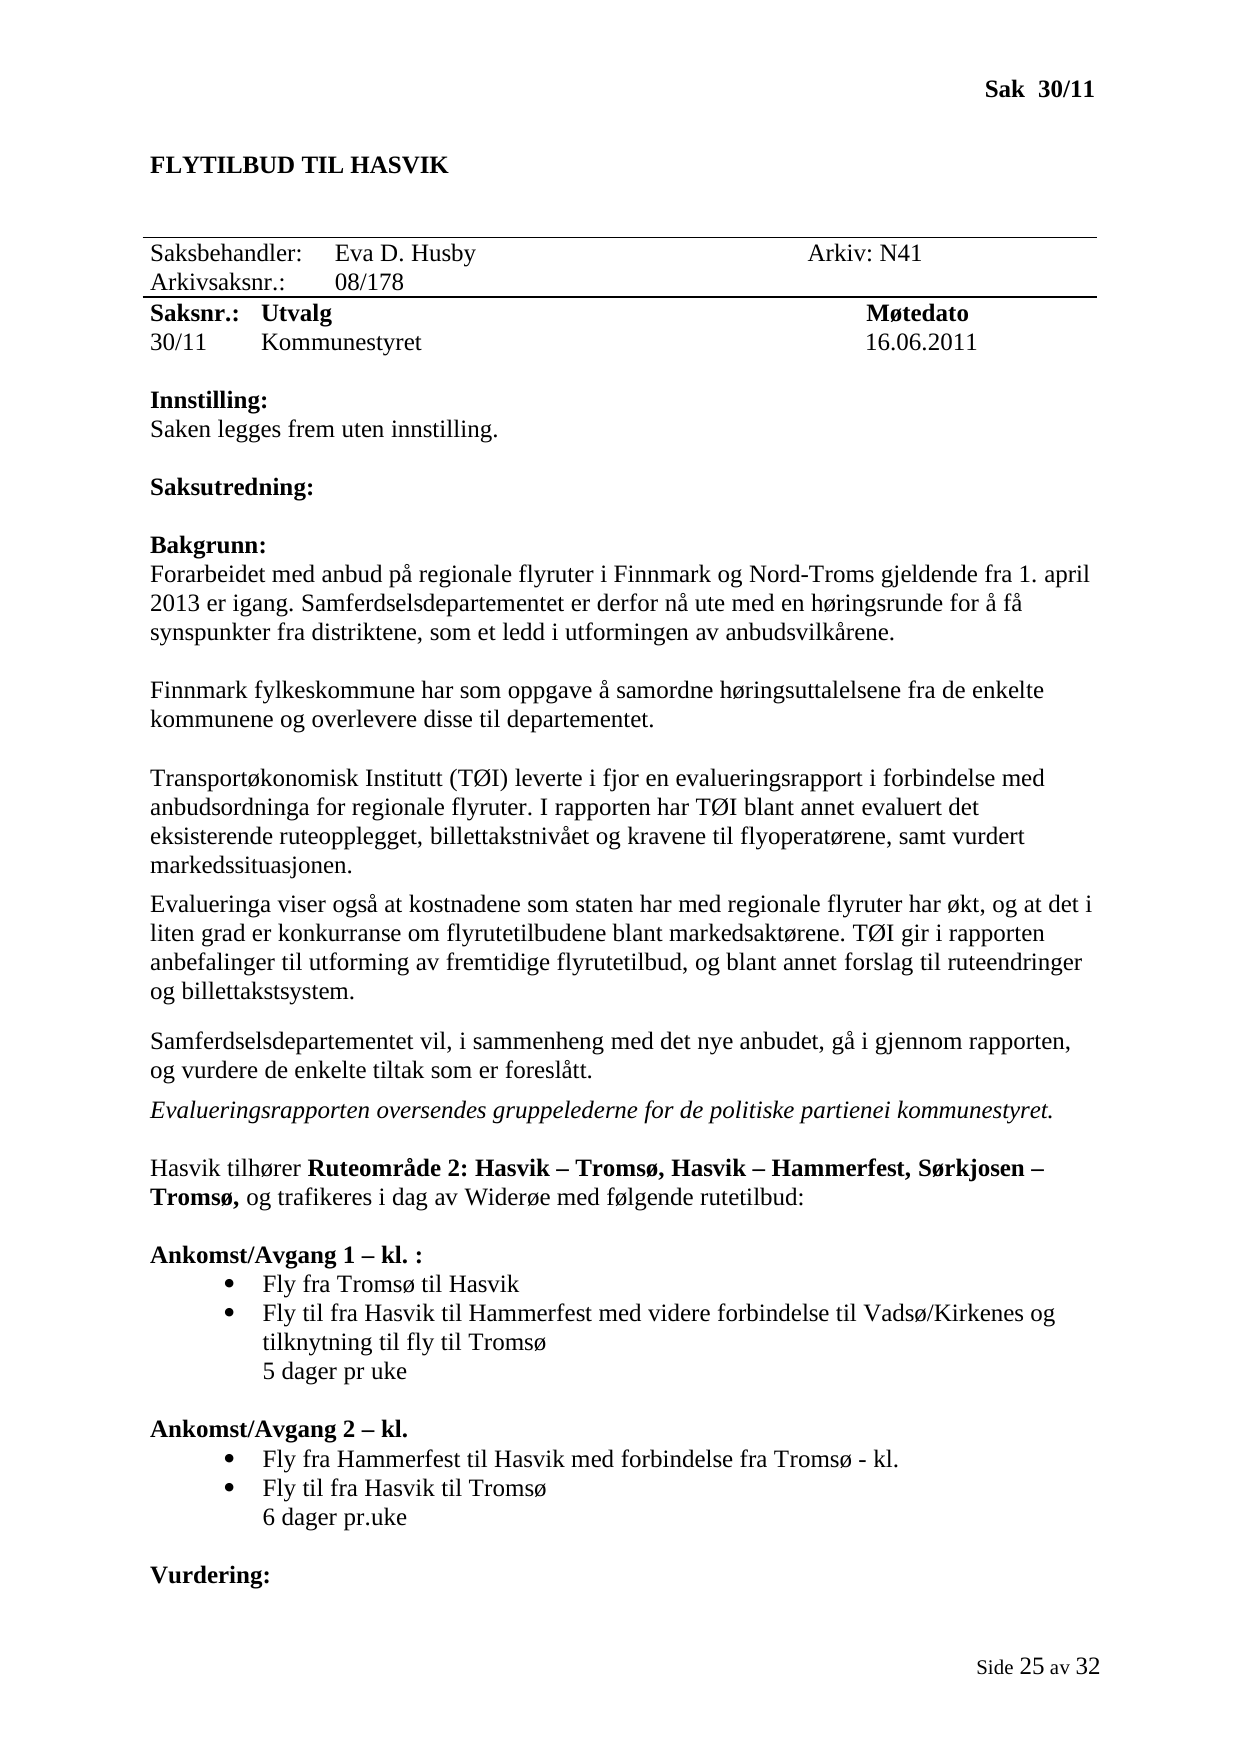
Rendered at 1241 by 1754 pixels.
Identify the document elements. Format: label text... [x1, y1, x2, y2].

table_cell [800, 267, 1097, 296]
text Bakgrunn: [150, 530, 1100, 559]
table_header Arkiv: N41 [800, 238, 1097, 267]
table_cell Saksnr.: [143, 298, 253, 326]
text Evalueringa viser også at kostnadene som staten har med regionale flyruter har økt, og at det i liten grad er konkurranse om flyrutetilbudene blant markedsaktørene. TØI gir i rapporten anbefalinger til utforming av fremtidige flyrutetilbud, og blant annet forslag til ruteendringer og billettakstsystem. [150, 889, 1100, 1005]
text Vurdering: [150, 1560, 1100, 1589]
text Forarbeidet med anbud på regionale flyruter i Finnmark og Nord-Troms gjeldende fra 1. april 2013 er igang. Samferdselsdepartementet er derfor nå ute med en høringsrunde for å få synspunkter fra distriktene, som et ledd i utformingen av anbudsvilkårene. [150, 559, 1100, 646]
table_header Eva D. Husby [327, 238, 800, 267]
text Finnmark fylkeskommune har som oppgave å samordne høringsuttalelsene fra de enkelte kommunene og overlevere disse til departementet. [150, 675, 1100, 733]
table_cell [1097, 267, 1107, 296]
text Saken legges frem uten innstilling. [150, 414, 1100, 443]
table_cell 08/178 [327, 267, 569, 296]
list Fly til fra Hasvik til Tromsø [225, 1472, 1100, 1502]
text Hasvik tilhører Ruteområde 2: Hasvik – Tromsø, Hasvik – Hammerfest, Sørkjosen – Tromsø, og trafikeres i dag av Widerøe med følgende rutetilbud: [150, 1153, 1100, 1211]
table_header Saksbehandler: [143, 238, 327, 267]
text Ankomst/Avgang 2 – kl. [150, 1414, 1100, 1443]
text Saksutredning: [150, 472, 1100, 501]
list Fly til fra Hasvik til Hammerfest med videre forbindelse til Vadsø/Kirkenes og tilknytning til fly til Tromsø [225, 1298, 1100, 1356]
text 5 dager pr uke [187, 1356, 1100, 1385]
text Evalueringsrapporten oversendes gruppelederne for de politiske partienei kommunestyret. [150, 1095, 1100, 1124]
text 6 dager pr.uke [187, 1502, 1100, 1531]
text 30/11 Kommunestyret 16.06.2011 [150, 326, 1100, 356]
list Fly fra Hammerfest til Hasvik med forbindelse fra Tromsø - kl. [225, 1443, 1100, 1472]
list Fly fra Tromsø til Hasvik [225, 1269, 1100, 1298]
text Transportøkonomisk Institutt (TØI) leverte i fjor en evalueringsrapport i forbindelse med anbudsordninga for regionale flyruter. I rapporten har TØI blant annet evaluert det eksisterende ruteopplegget, billettakstnivået og kravene til flyoperatørene, samt vurdert markedssituasjonen. [150, 762, 1100, 879]
text Samferdselsdepartementet vil, i sammenheng med det nye anbudet, gå i gjennom rapporten, og vurdere de enkelte tiltak som er foreslått. [150, 1026, 1100, 1084]
text Ankomst/Avgang 1 – kl. : [150, 1240, 1100, 1269]
table_cell Arkivsaksnr.: [143, 267, 327, 296]
table_cell Utvalg [254, 298, 859, 326]
table_header [1097, 237, 1107, 267]
text Innstilling: [150, 384, 1100, 414]
text FLYTILBUD TIL HASVIK [150, 150, 1100, 179]
table_cell Møtedato [859, 296, 1107, 326]
table_cell [569, 267, 800, 296]
